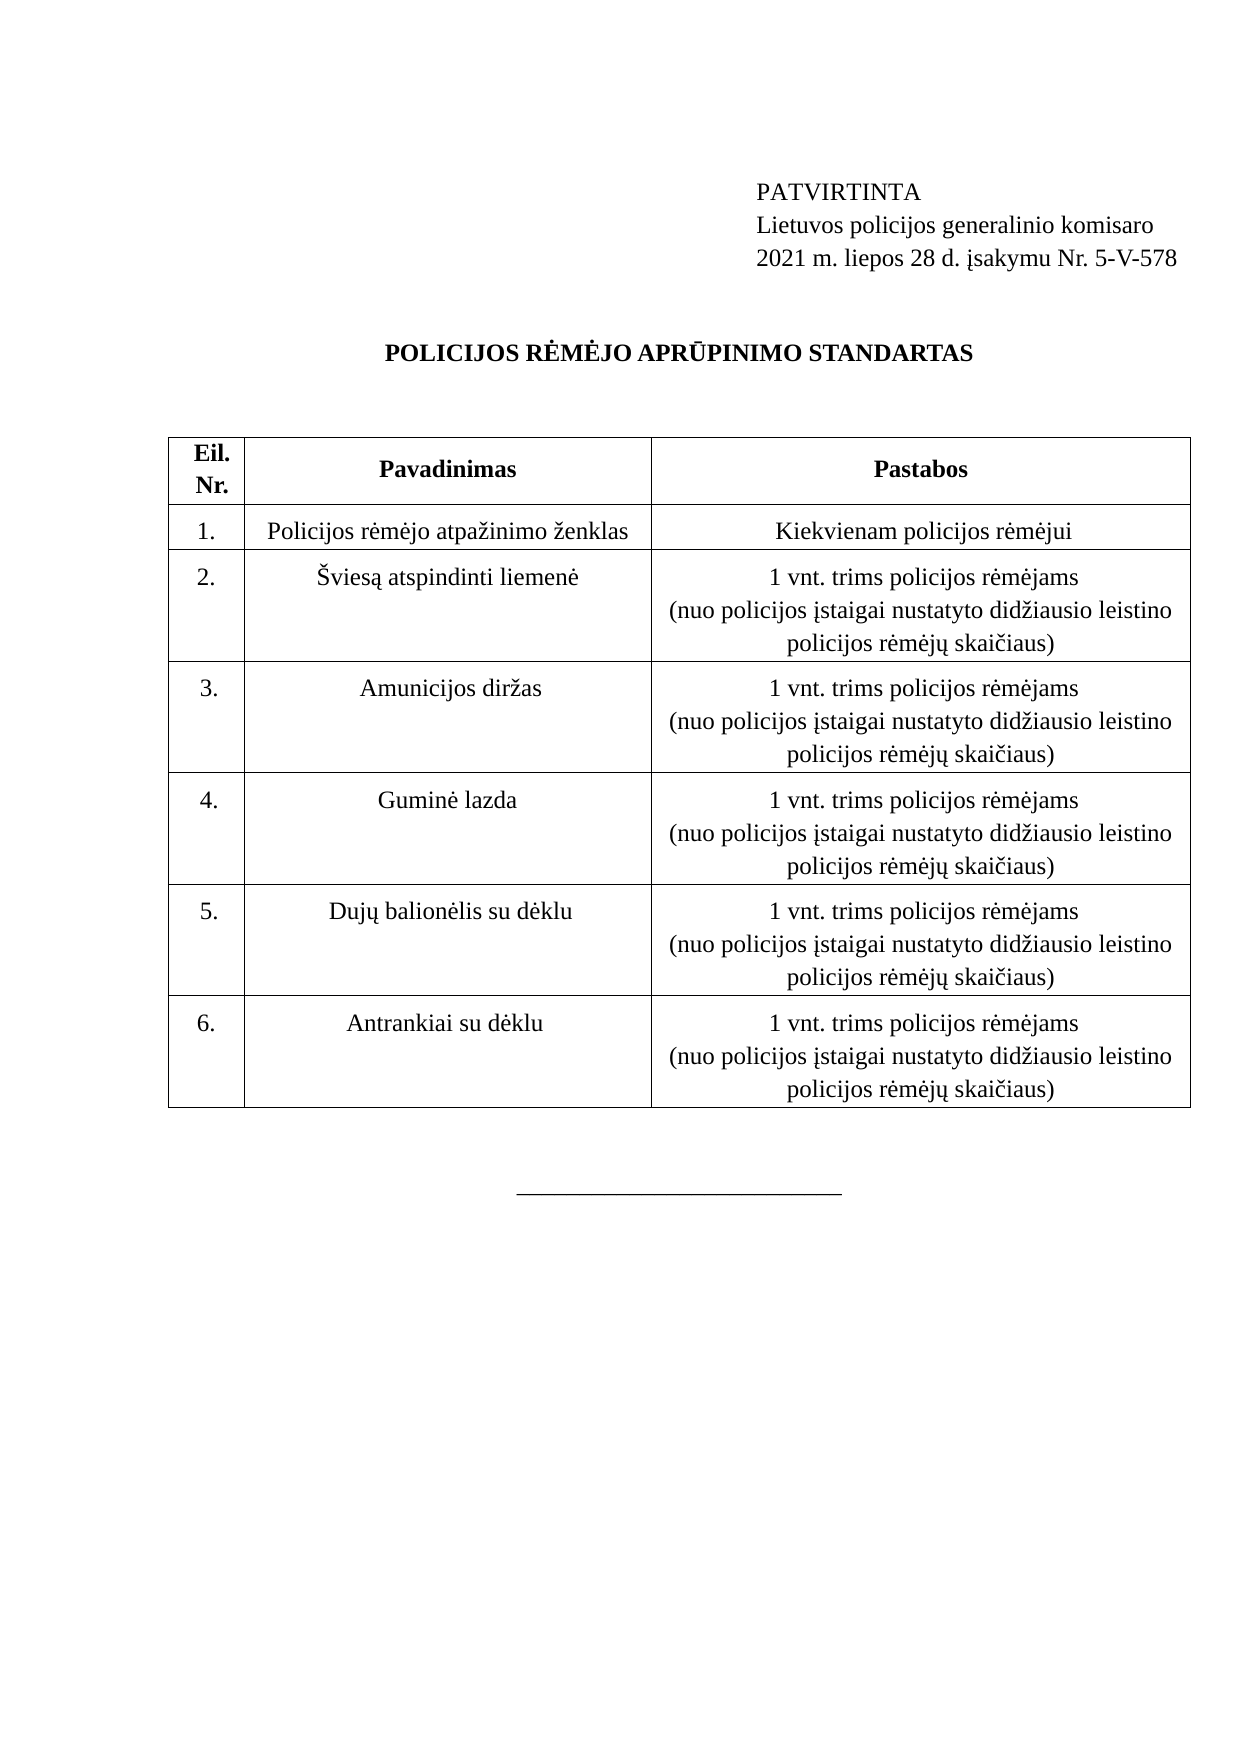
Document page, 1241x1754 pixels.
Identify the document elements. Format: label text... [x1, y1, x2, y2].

table_header Eil. Nr. [169, 438, 244, 504]
text 2021 m. liepos 28 d. įsakymu Nr. 5-V-578 [177, 243, 1181, 272]
text __________________________ [177, 1169, 1181, 1198]
text POLICIJOS RĖMĖJO APRŪPINIMO STANDARTAS [177, 338, 1181, 367]
table_cell Antrankiai su dėklu [245, 996, 651, 1107]
table_cell 4. [169, 773, 244, 884]
table_cell 5. [169, 885, 244, 995]
table_cell Kiekvienam policijos rėmėjui [652, 505, 1190, 549]
table_cell Amunicijos diržas [245, 662, 651, 772]
table_cell 1. [169, 505, 244, 549]
table_cell 3. [169, 662, 244, 772]
text Lietuvos policijos generalinio komisaro [177, 210, 1181, 239]
table_cell 1 vnt. trims policijos rėmėjams (nuo policijos įstaigai nustatyto didžiausio leistino policijos rėmėjų skaičiaus) [652, 885, 1190, 995]
table_header Pastabos [652, 438, 1190, 504]
table_header Pavadinimas [245, 438, 651, 504]
table_cell 1 vnt. trims policijos rėmėjams (nuo policijos įstaigai nustatyto didžiausio leistino policijos rėmėjų skaičiaus) [652, 550, 1190, 661]
table_cell 1 vnt. trims policijos rėmėjams (nuo policijos įstaigai nustatyto didžiausio leistino policijos rėmėjų skaičiaus) [652, 773, 1190, 884]
table_cell 6. [169, 996, 244, 1107]
table_cell 1 vnt. trims policijos rėmėjams (nuo policijos įstaigai nustatyto didžiausio leistino policijos rėmėjų skaičiaus) [652, 662, 1190, 772]
table_cell Guminė lazda [245, 773, 651, 884]
table_cell Policijos rėmėjo atpažinimo ženklas [245, 505, 651, 549]
table_cell Dujų balionėlis su dėklu [245, 885, 651, 995]
table_cell Šviesą atspindinti liemenė [245, 550, 651, 661]
text PATVIRTINTA [177, 177, 1181, 206]
table_cell 1 vnt. trims policijos rėmėjams (nuo policijos įstaigai nustatyto didžiausio leistino policijos rėmėjų skaičiaus) [652, 996, 1190, 1107]
table_cell 2. [169, 550, 244, 661]
